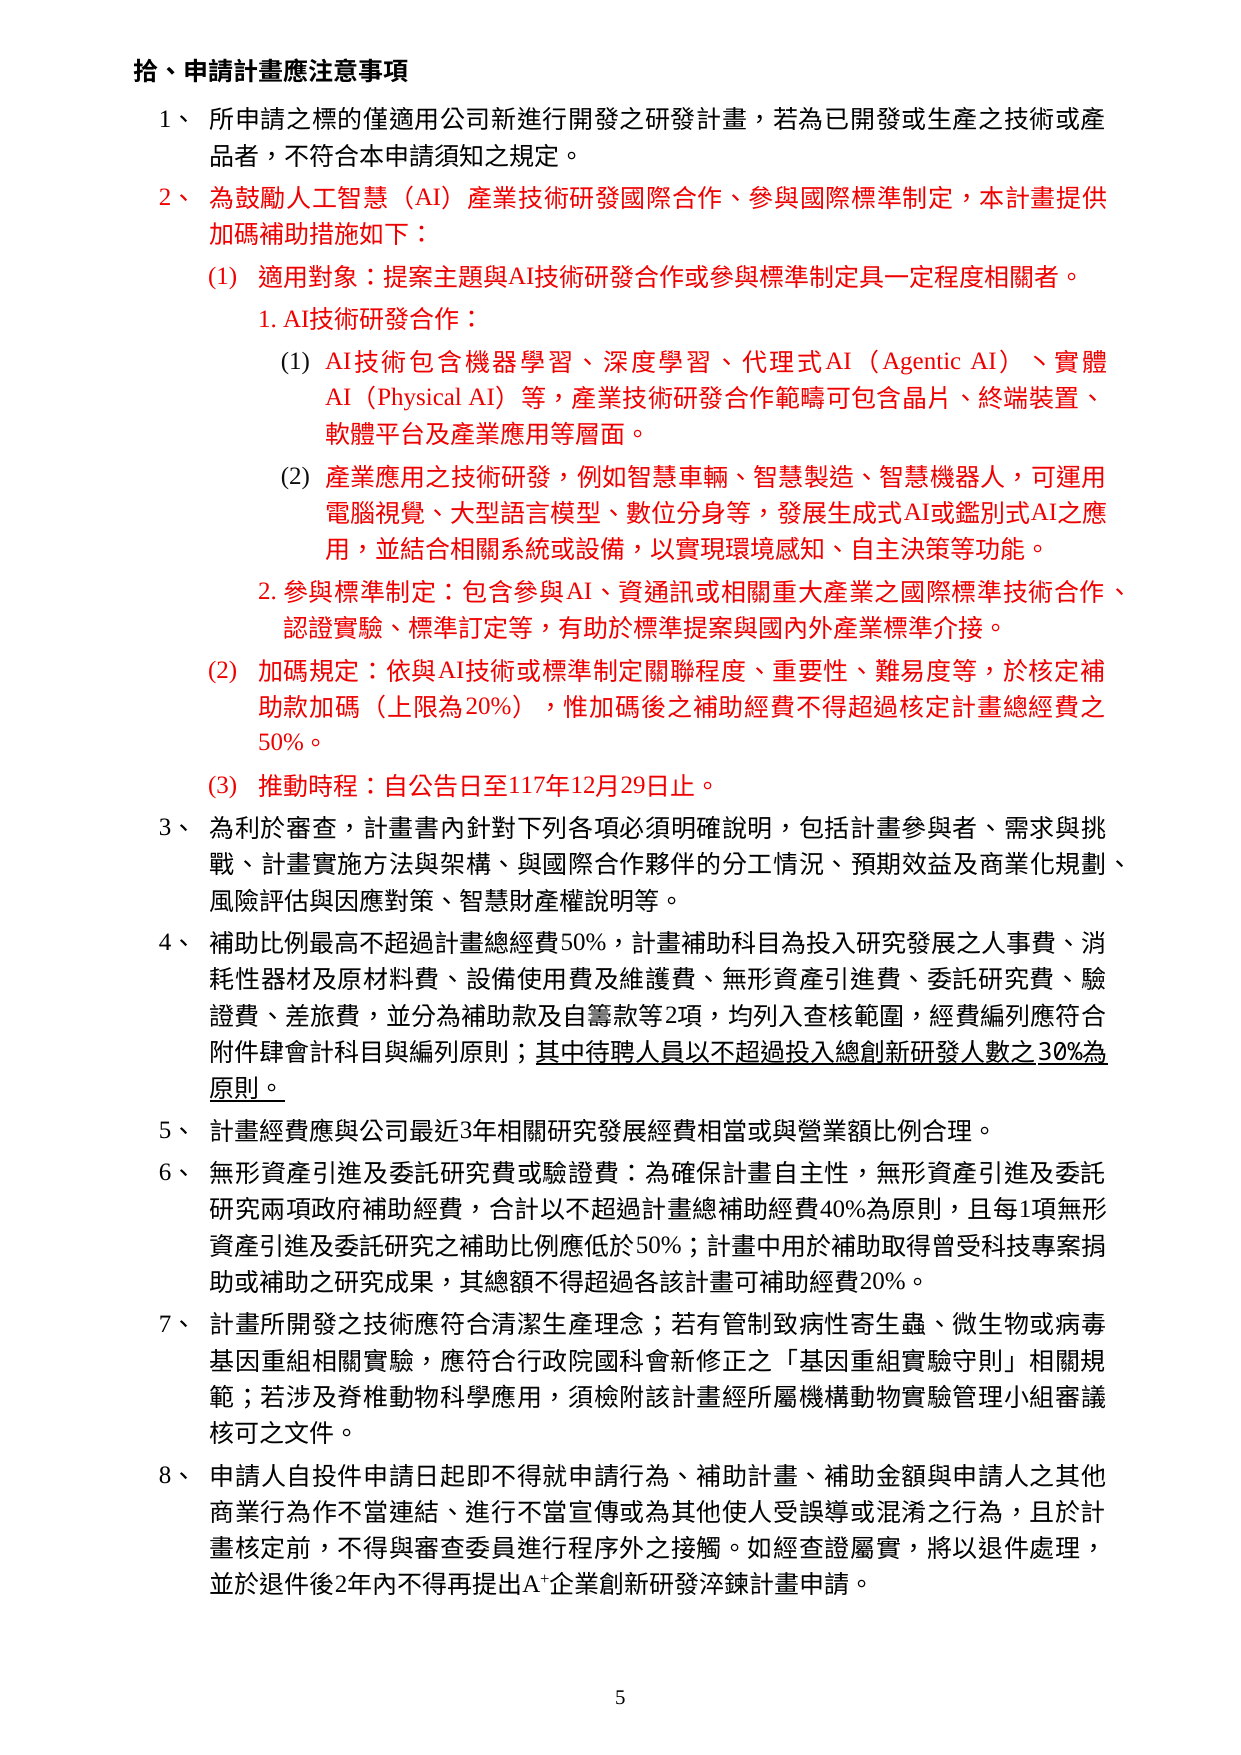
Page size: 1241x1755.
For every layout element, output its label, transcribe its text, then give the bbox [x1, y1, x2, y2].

list 參與標準制定：包含參與AI、資通訊或相關重大產業之國際標準技術合作、認證實驗、標準訂定等，有助於標準提案與國內外產業標準介接。 [258, 572, 1107, 645]
list 加碼規定：依與AI技術或標準制定關聯程度、重要性、難易度等，於核定補助款加碼（上限為20%），惟加碼後之補助經費不得超過核定計畫總經費之50%。 [208, 651, 1107, 760]
list 為利於審查，計畫書內針對下列各項必須明確說明，包括計畫參與者、需求與挑戰、計畫實施方法與架構、與國際合作夥伴的分工情況、預期效益及商業化規劃、風險評估與因應對策、智慧財產權說明等。 [158, 809, 1107, 917]
list 為鼓勵人工智慧（AI）產業技術研發國際合作、參與國際標準制定，本計畫提供加碼補助措施如下： [158, 179, 1107, 251]
list AI技術研發合作： [258, 300, 1107, 336]
list AI技術包含機器學習、深度學習、代理式AI（Agentic AI）丶實體AI（Physical AI）等，產業技術研發合作範疇可包含晶片、終端裝置、軟體平台及產業應用等層面。 [281, 342, 1107, 451]
list 無形資產引進及委託研究費或驗證費：為確保計畫自主性，無形資產引進及委託研究兩項政府補助經費，合計以不超過計畫總補助經費40%為原則，且每1項無形資產引進及委託研究之補助比例應低於50%；計畫中用於補助取得曾受科技專案捐助或補助之研究成果，其總額不得超過各該計畫可補助經費20%。 [158, 1154, 1107, 1299]
list 適用對象：提案主題與AI技術研發合作或參與標準制定具一定程度相關者。 [208, 257, 1107, 294]
subtitle 拾、申請計畫應注意事項 [133, 51, 1107, 87]
list 計畫所開發之技術應符合清潔生產理念；若有管制致病性寄生蟲、微生物或病毒基因重組相關實驗，應符合行政院國科會新修正之「基因重組實驗守則」相關規範；若涉及脊椎動物科學應用，須檢附該計畫經所屬機構動物實驗管理小組審議核可之文件。 [158, 1305, 1107, 1450]
list 所申請之標的僅適用公司新進行開發之研發計畫，若為已開發或生產之技術或產品者，不符合本申請須知之規定。 [158, 100, 1107, 172]
list 申請人自投件申請日起即不得就申請行為、補助計畫、補助金額與申請人之其他商業行為作不當連結、進行不當宣傳或為其他使人受誤導或混淆之行為，且於計畫核定前，不得與審查委員進行程序外之接觸。如經查證屬實，將以退件處理，並於退件後2年內不得再提出A+企業創新研發淬鍊計畫申請。 [158, 1456, 1107, 1601]
list 計畫經費應與公司最近3年相關研究發展經費相當或與營業額比例合理。 [158, 1111, 1107, 1147]
list 產業應用之技術研發，例如智慧車輛、智慧製造、智慧機器人，可運用電腦視覺、大型語言模型、數位分身等，發展生成式AI或鑑別式AI之應用，並結合相關系統或設備，以實現環境感知、自主決策等功能。 [281, 457, 1107, 566]
list 推動時程：自公告日至117年12月29日止。 [208, 766, 1107, 802]
list 補助比例最高不超過計畫總經費50%，計畫補助科目為投入研究發展之人事費、消耗性器材及原材料費、設備使用費及維護費、無形資產引進費、委託研究費、驗證費、差旅費，並分為補助款及自籌款等2項，均列入查核範圍，經費編列應符合附件肆會計科目與編列原則；其中待聘人員以不超過投入總創新研發人數之30%為原則。 [158, 924, 1107, 1105]
